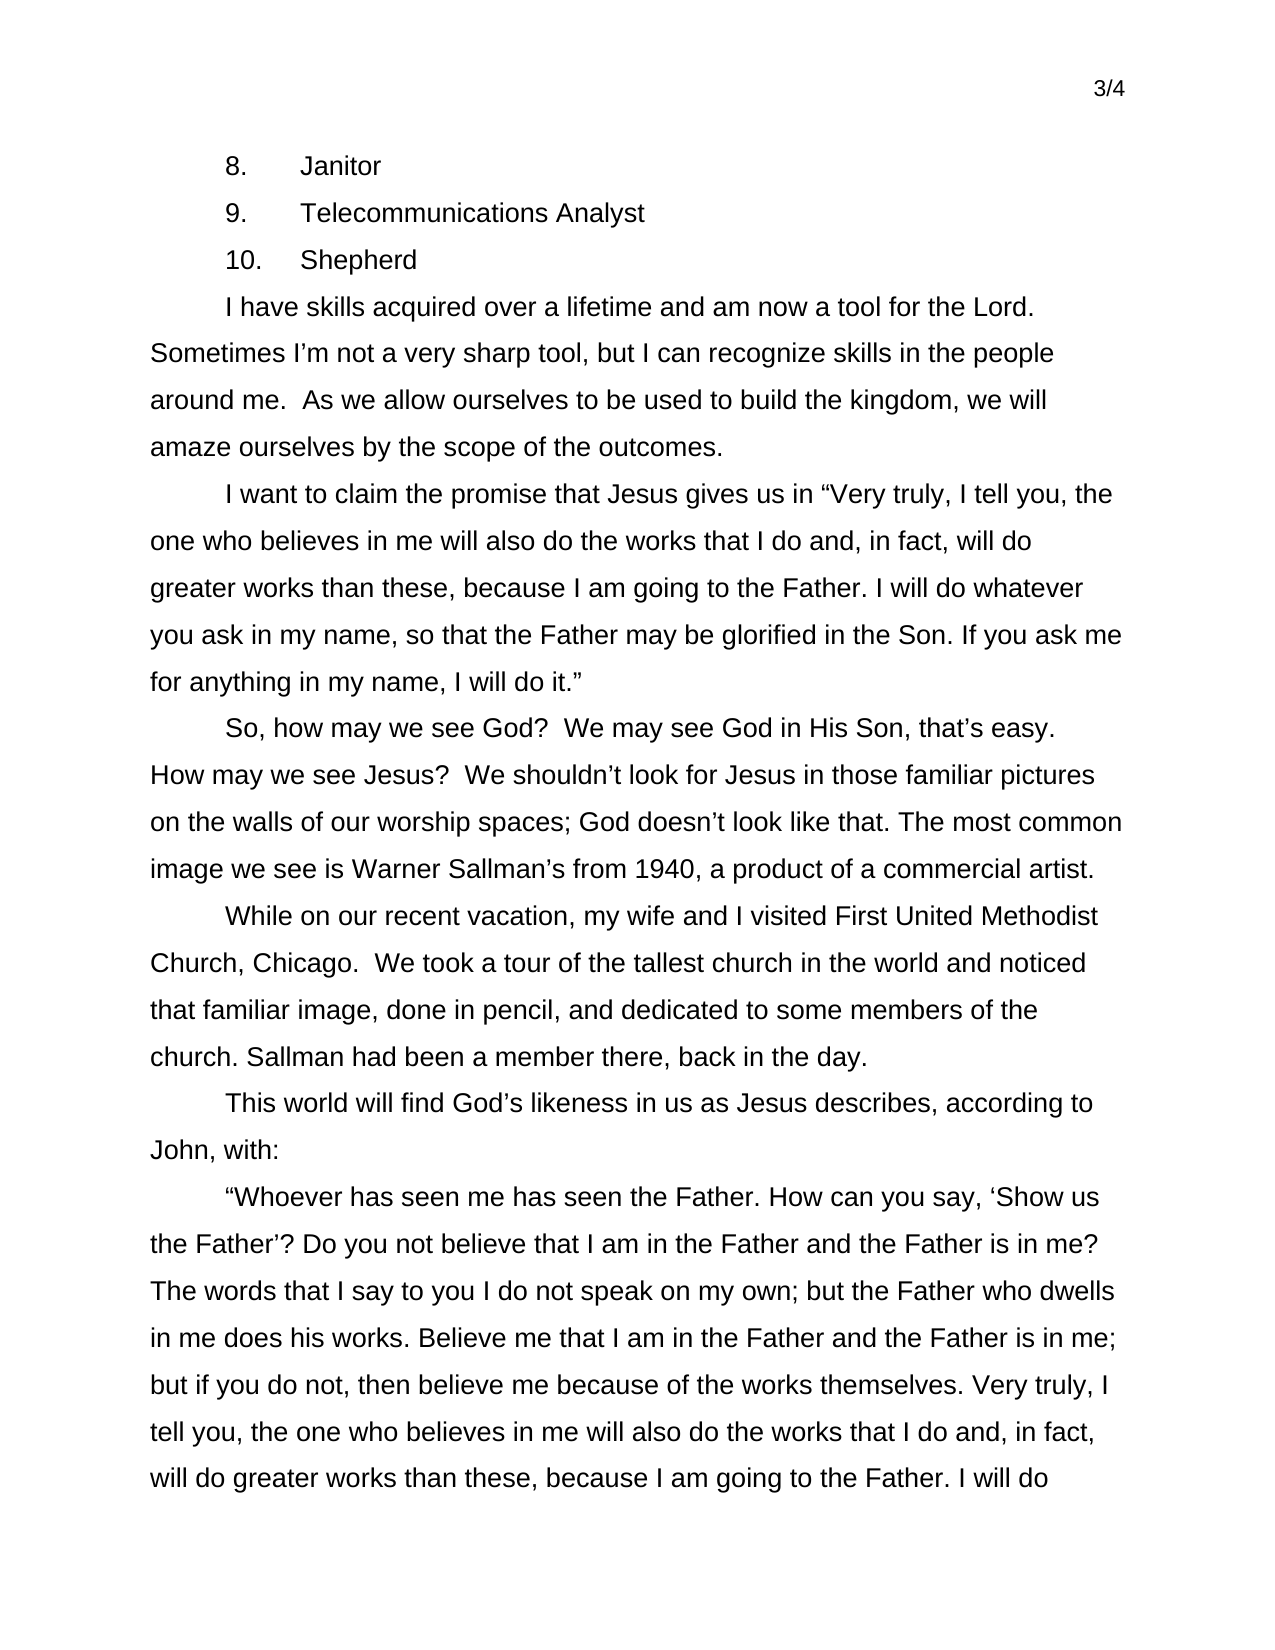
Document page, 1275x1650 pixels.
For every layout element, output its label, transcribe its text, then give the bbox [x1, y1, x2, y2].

text 10. Shepherd [150, 244, 1125, 275]
text I want to claim the promise that Jesus gives us in “Very truly, I tell you, the one who believes in me will also do the works that I do and, in fact, will do greater works than these, because I am going to the Father. I will do whatever you ask in my name, so that the Father may be glorified in the Son. If you ask me for anything in my name, I will do it.” [150, 478, 1125, 697]
text So, how may we see God? We may see God in His Son, that’s easy. How may we see Jesus? We shouldn’t look for Jesus in those familiar pictures on the walls of our worship spaces; God doesn’t look like that. The most common image we see is Warner Sallman’s from 1940, a product of a commercial artist. [150, 712, 1125, 884]
text While on our recent vacation, my wife and I visited First United Methodist Church, Chicago. We took a tour of the tallest church in the world and noticed that familiar image, done in pencil, and dedicated to some members of the church. Sallman had been a member there, back in the day. [150, 900, 1125, 1072]
text 8. Janitor [150, 150, 1125, 181]
text I have skills acquired over a lifetime and am now a tool for the Lord. Sometimes I’m not a very sharp tool, but I can recognize skills in the people around me. As we allow ourselves to be used to build the kingdom, we will amaze ourselves by the scope of the outcomes. [150, 291, 1125, 462]
text 9. Telecommunications Analyst [150, 197, 1125, 228]
text This world will find God’s likeness in us as Jesus describes, according to John, with: [150, 1087, 1125, 1166]
text “Whoever has seen me has seen the Father. How can you say, ‘Show us the Father’? Do you not believe that I am in the Father and the Father is in me? The words that I say to you I do not speak on my own; but the Father who dwells in me does his works. Believe me that I am in the Father and the Father is in me; but if you do not, then believe me because of the works themselves. Very truly, I tell you, the one who believes in me will also do the works that I do and, in fact, will do greater works than these, because I am going to the Father. I will do [150, 1181, 1125, 1494]
